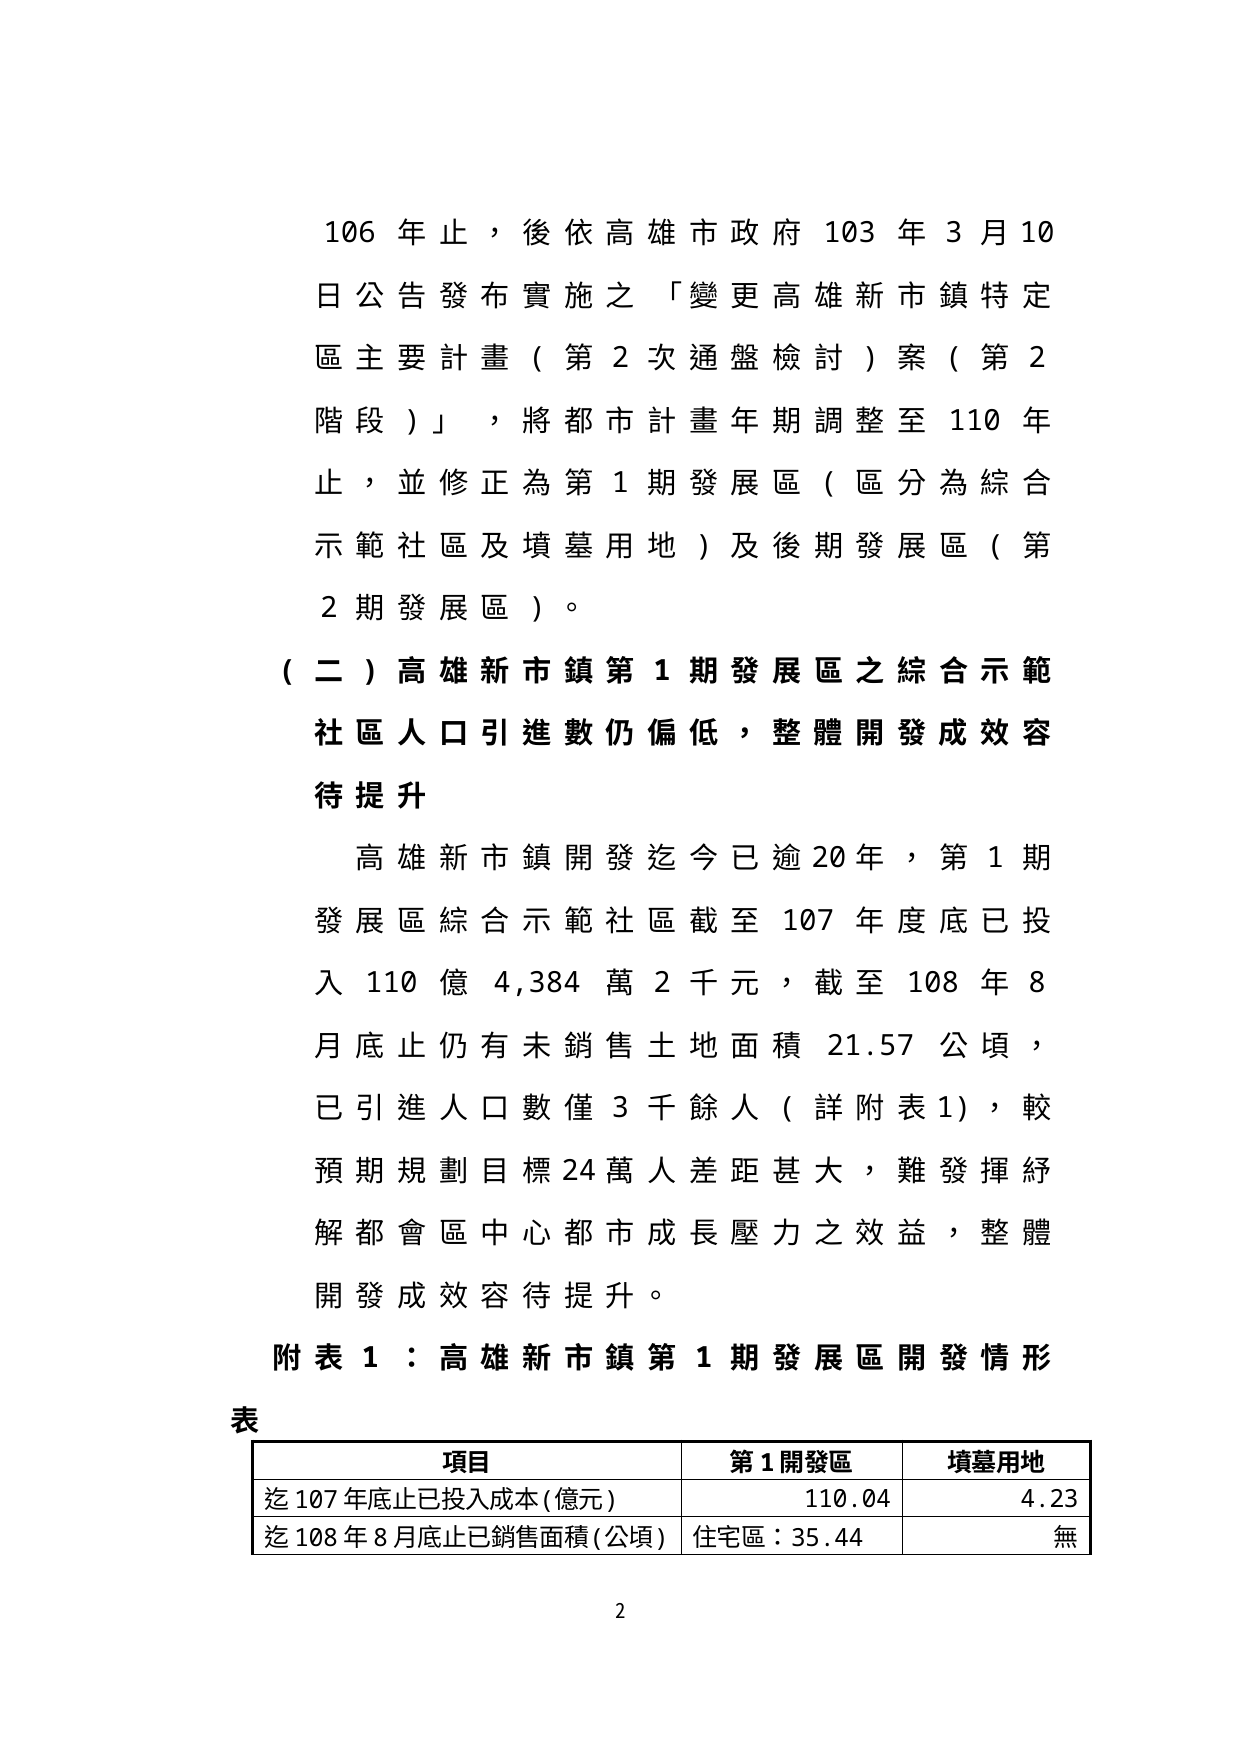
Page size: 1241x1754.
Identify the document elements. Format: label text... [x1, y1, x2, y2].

table_header 墳墓用地 [903, 1443, 1089, 1479]
table_header 項目 [254, 1443, 681, 1479]
table_cell 住宅區：35.44 [682, 1517, 902, 1553]
table_cell 110.04 [682, 1480, 902, 1516]
table_cell 迄108年8月底止已銷售面積(公頃) [254, 1517, 681, 1553]
table_header 第1開發區 [682, 1443, 902, 1479]
table_cell 4.23 [903, 1480, 1089, 1516]
text 高雄新市鎮開發迄今已逾20年，第1期發展區綜合示範社區截至107年度底已投入110億4,384萬2千元，截至108年8月底止仍有未銷售土地面積21.57公頃，已引進人口數僅3千餘人(詳附表1)，較預期規劃目標24萬人差距甚大，難發揮紓解都會區中心都市成長壓力之效益，整體開發成效容待提升。 [271, 814, 1058, 1314]
text (二)高雄新市鎮第1期發展區之綜合示範社區人口引進數仍偏低，整體開發成效容待提升 [242, 627, 1058, 814]
text 附表1：高雄新市鎮第1期發展區開發情形表 [214, 1314, 1058, 1439]
table_cell 迄107年底止已投入成本(億元) [254, 1480, 681, 1516]
text 106年止，後依高雄市政府103年3月10日公告發布實施之「變更高雄新市鎮特定區主要計畫(第2次通盤檢討)案(第2階段)」，將都市計畫年期調整至110年止，並修正為第1期發展區(區分為綜合示範社區及墳墓用地)及後期發展區(第2期發展區)。 [271, 189, 1058, 627]
table_cell 無 [903, 1517, 1089, 1553]
